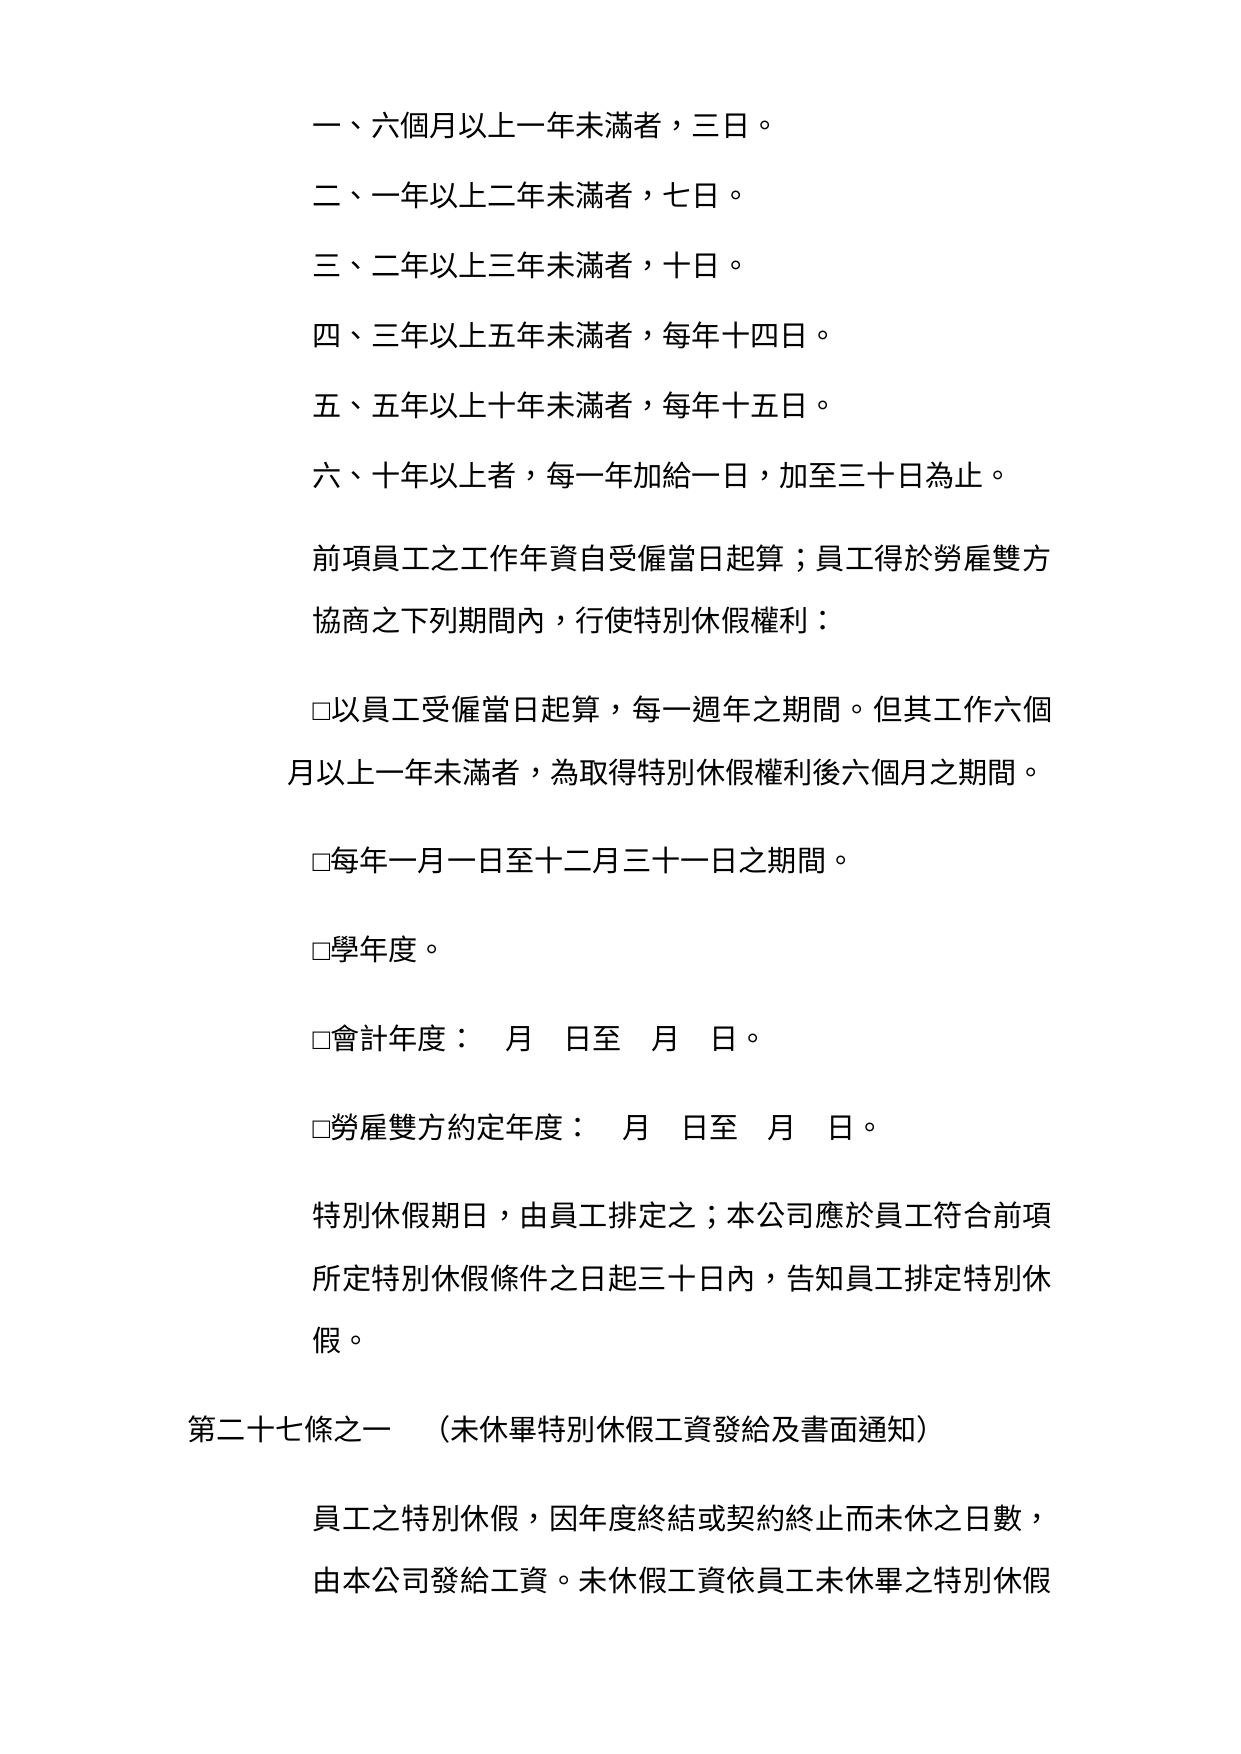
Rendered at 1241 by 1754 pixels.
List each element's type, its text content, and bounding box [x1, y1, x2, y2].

text □每年一月一日至十二月三十一日之期間。 [312, 817, 1053, 880]
text 第二十七條之一 （未休畢特別休假工資發給及書面通知） [187, 1386, 1053, 1449]
text 三、二年以上三年未滿者，十日。 [312, 222, 1053, 284]
text 二、一年以上二年未滿者，七日。 [312, 152, 1053, 214]
text 特別休假期日，由員工排定之；本公司應於員工符合前項所定特別休假條件之日起三十日內，告知員工排定特別休假。 [312, 1172, 1053, 1360]
text 六、十年以上者，每一年加給一日，加至三十日為止。 [312, 432, 1053, 494]
text □會計年度： 月 日至 月 日。 [312, 995, 1053, 1057]
text 員工之特別休假，因年度終結或契約終止而未休之日數，由本公司發給工資。未休假工資依員工未休畢之特別休假 [312, 1475, 1053, 1600]
text □以員工受僱當日起算，每一週年之期間。但其工作六個月以上一年未滿者，為取得特別休假權利後六個月之期間。 [287, 666, 1053, 791]
text □學年度。 [312, 906, 1053, 969]
text □勞雇雙方約定年度： 月 日至 月 日。 [312, 1084, 1053, 1146]
text 五、五年以上十年未滿者，每年十五日。 [312, 362, 1053, 424]
text 四、三年以上五年未滿者，每年十四日。 [312, 292, 1053, 354]
text 前項員工之工作年資自受僱當日起算；員工得於勞雇雙方協商之下列期間內，行使特別休假權利： [312, 515, 1053, 640]
text 一、六個月以上一年未滿者，三日。 [312, 82, 1053, 144]
